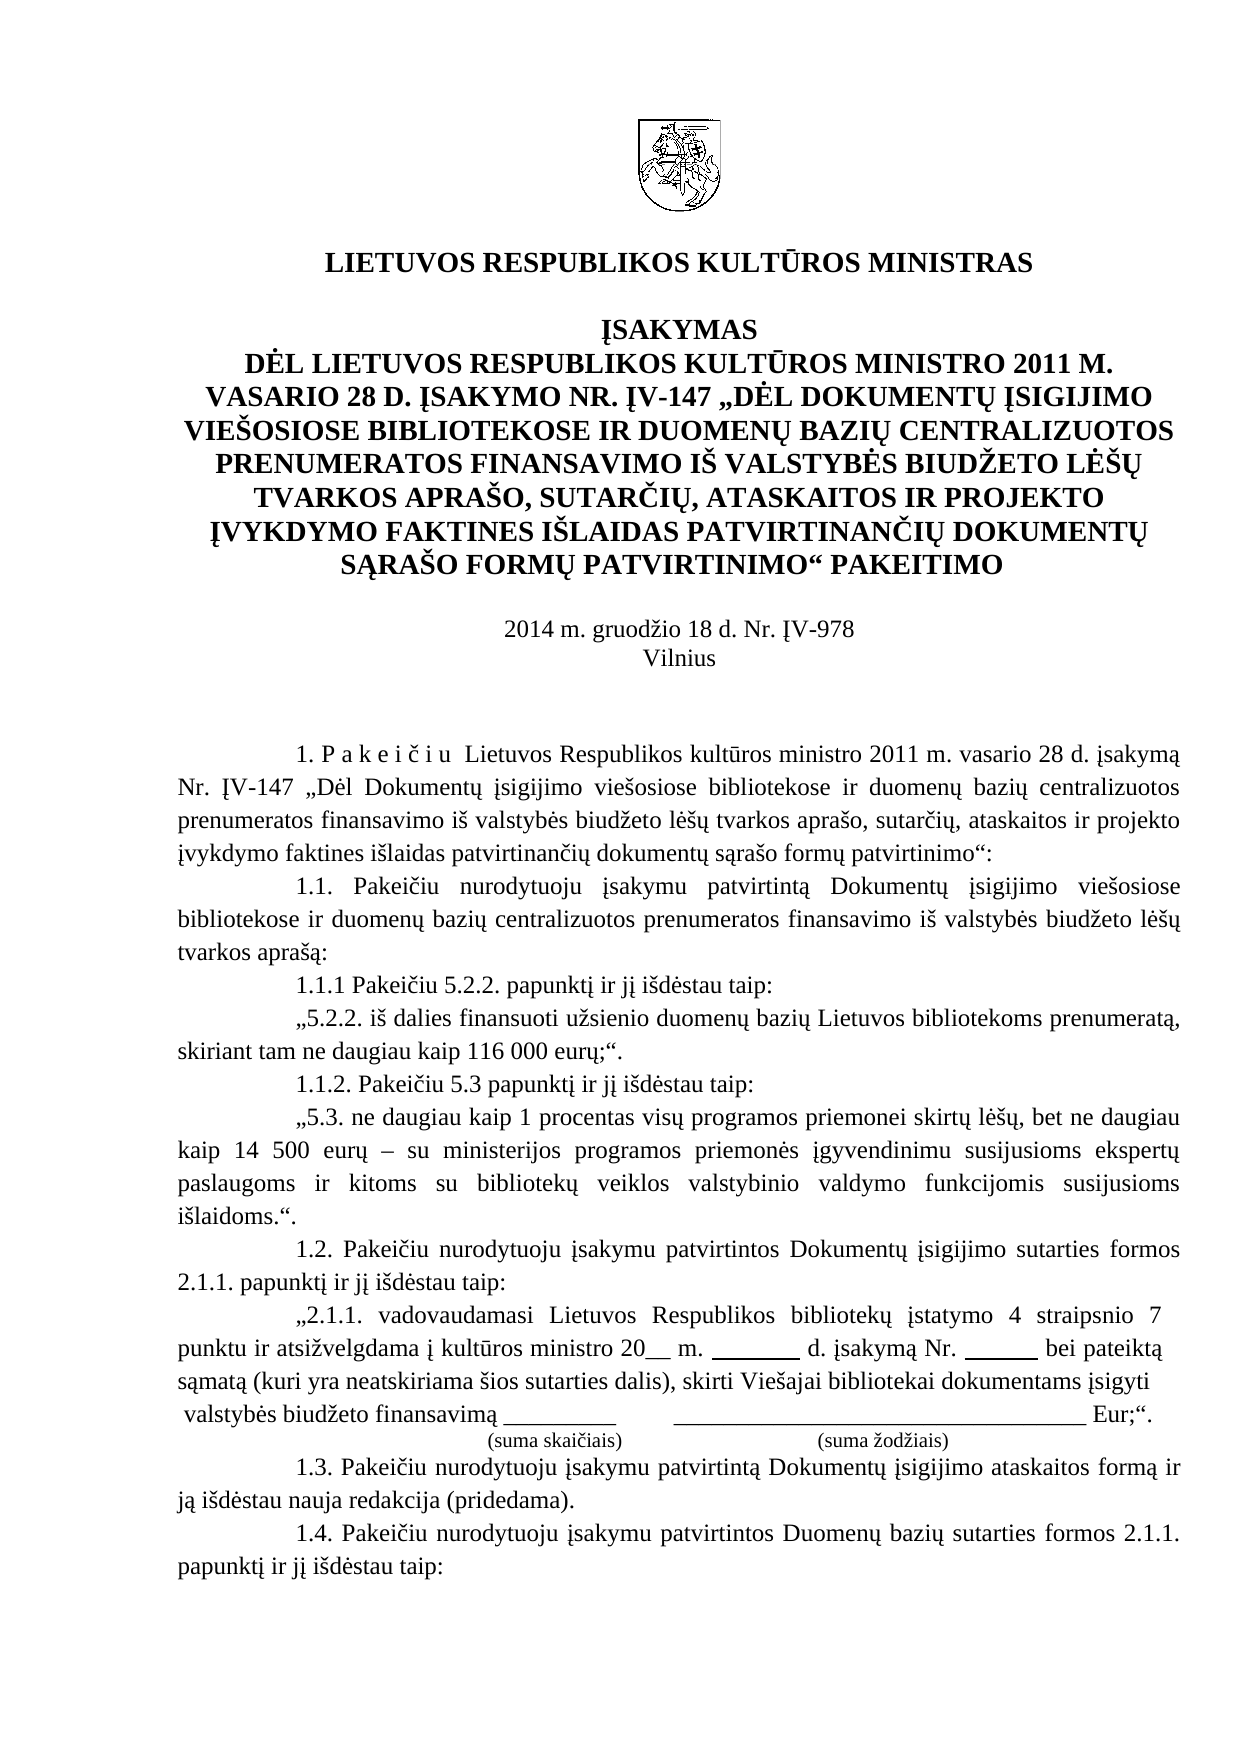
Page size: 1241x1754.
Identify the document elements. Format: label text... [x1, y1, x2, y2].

text 2014 m. gruodžio 18 d. Nr. ĮV-978 [177, 614, 1181, 643]
text LIETUVOS RESPUBLIKOS KULTŪROS MINISTRAS [177, 245, 1181, 279]
text (suma skaičiais) (suma žodžiais) [177, 1428, 1181, 1452]
text „2.1.1. vadovaudamasi Lietuvos Respublikos bibliotekų įstatymo 4 straipsnio 7 punktu ir atsižvelgdama į kultūros ministro 20__ m. d. įsakymą Nr. bei pateiktą sąmatą (kuri yra neatskiriama šios sutarties dalis), skirti Viešajai bibliotekai dokumentams įsigyti [177, 1300, 1162, 1395]
text Vilnius [177, 643, 1181, 672]
text 1.1. Pakeičiu nurodytuoju įsakymu patvirtintą Dokumentų įsigijimo viešosiose bibliotekose ir duomenų bazių centralizuotos prenumeratos finansavimo iš valstybės biudžeto lėšų tvarkos aprašą: [177, 871, 1181, 966]
text 1.1.2. Pakeičiu 5.3 papunktį ir jį išdėstau taip: [177, 1069, 1181, 1098]
text dėl lietuvos respublikos kultūros ministro 2011 M. VASARIO 28 D. ĮSAKYMO NR. ĮV-147 „DĖL DOKUMENTŲ ĮSIGIJIMO VIEŠOSIOSE BIBLIOTEKOSE IR DUOMENŲ BAZIŲ CENTRALIZUOTOS PRENUMERATOS FINANSAVIMO IŠ VALSTYBĖS BIUDŽETO LĖŠŲ TVARKOS APRAŠO, SUTARČIŲ, ATASKAITOS IR PROJEKTO ĮVYKDYMO FAKTINES IŠLAIDAS PATVIRTINANČIŲ DOKUMENTŲ SĄRAŠO FORMŲ PATVIRTINIMO“ PAKEITIMO [177, 346, 1181, 581]
text 1.4. Pakeičiu nurodytuoju įsakymu patvirtintos Duomenų bazių sutarties formos 2.1.1. papunktį ir jį išdėstau taip: [177, 1518, 1181, 1580]
text 1.1.1 Pakeičiu 5.2.2. papunktį ir jį išdėstau taip: [177, 970, 1181, 999]
text 1. Pakeičiu Lietuvos Respublikos kultūros ministro 2011 m. vasario 28 d. įsakymą Nr. ĮV-147 „Dėl Dokumentų įsigijimo viešosiose bibliotekose ir duomenų bazių centralizuotos prenumeratos finansavimo iš valstybės biudžeto lėšų tvarkos aprašo, sutarčių, ataskaitos ir projekto įvykdymo faktines išlaidas patvirtinančių dokumentų sąrašo formų patvirtinimo“: [177, 739, 1181, 867]
text „5.2.2. iš dalies finansuoti užsienio duomenų bazių Lietuvos bibliotekoms prenumeratą, skiriant tam ne daugiau kaip 116 000 eurų;“. [177, 1003, 1181, 1065]
text 1.2. Pakeičiu nurodytuoju įsakymu patvirtintos Dokumentų įsigijimo sutarties formos 2.1.1. papunktį ir jį išdėstau taip: [177, 1234, 1181, 1296]
text „5.3. ne daugiau kaip 1 procentas visų programos priemonei skirtų lėšų, bet ne daugiau kaip 14 500 eurų – su ministerijos programos priemonės įgyvendinimu susijusioms ekspertų paslaugoms ir kitoms su bibliotekų veiklos valstybinio valdymo funkcijomis susijusioms išlaidoms.“. [177, 1102, 1181, 1230]
text 1.3. Pakeičiu nurodytuoju įsakymu patvirtintą Dokumentų įsigijimo ataskaitos formą ir ją išdėstau nauja redakcija (pridedama). [177, 1452, 1181, 1514]
text ĮSAKYMAS [177, 312, 1181, 346]
text valstybės biudžeto finansavimą _________ _________________________________ Eur;“. [177, 1399, 1162, 1428]
